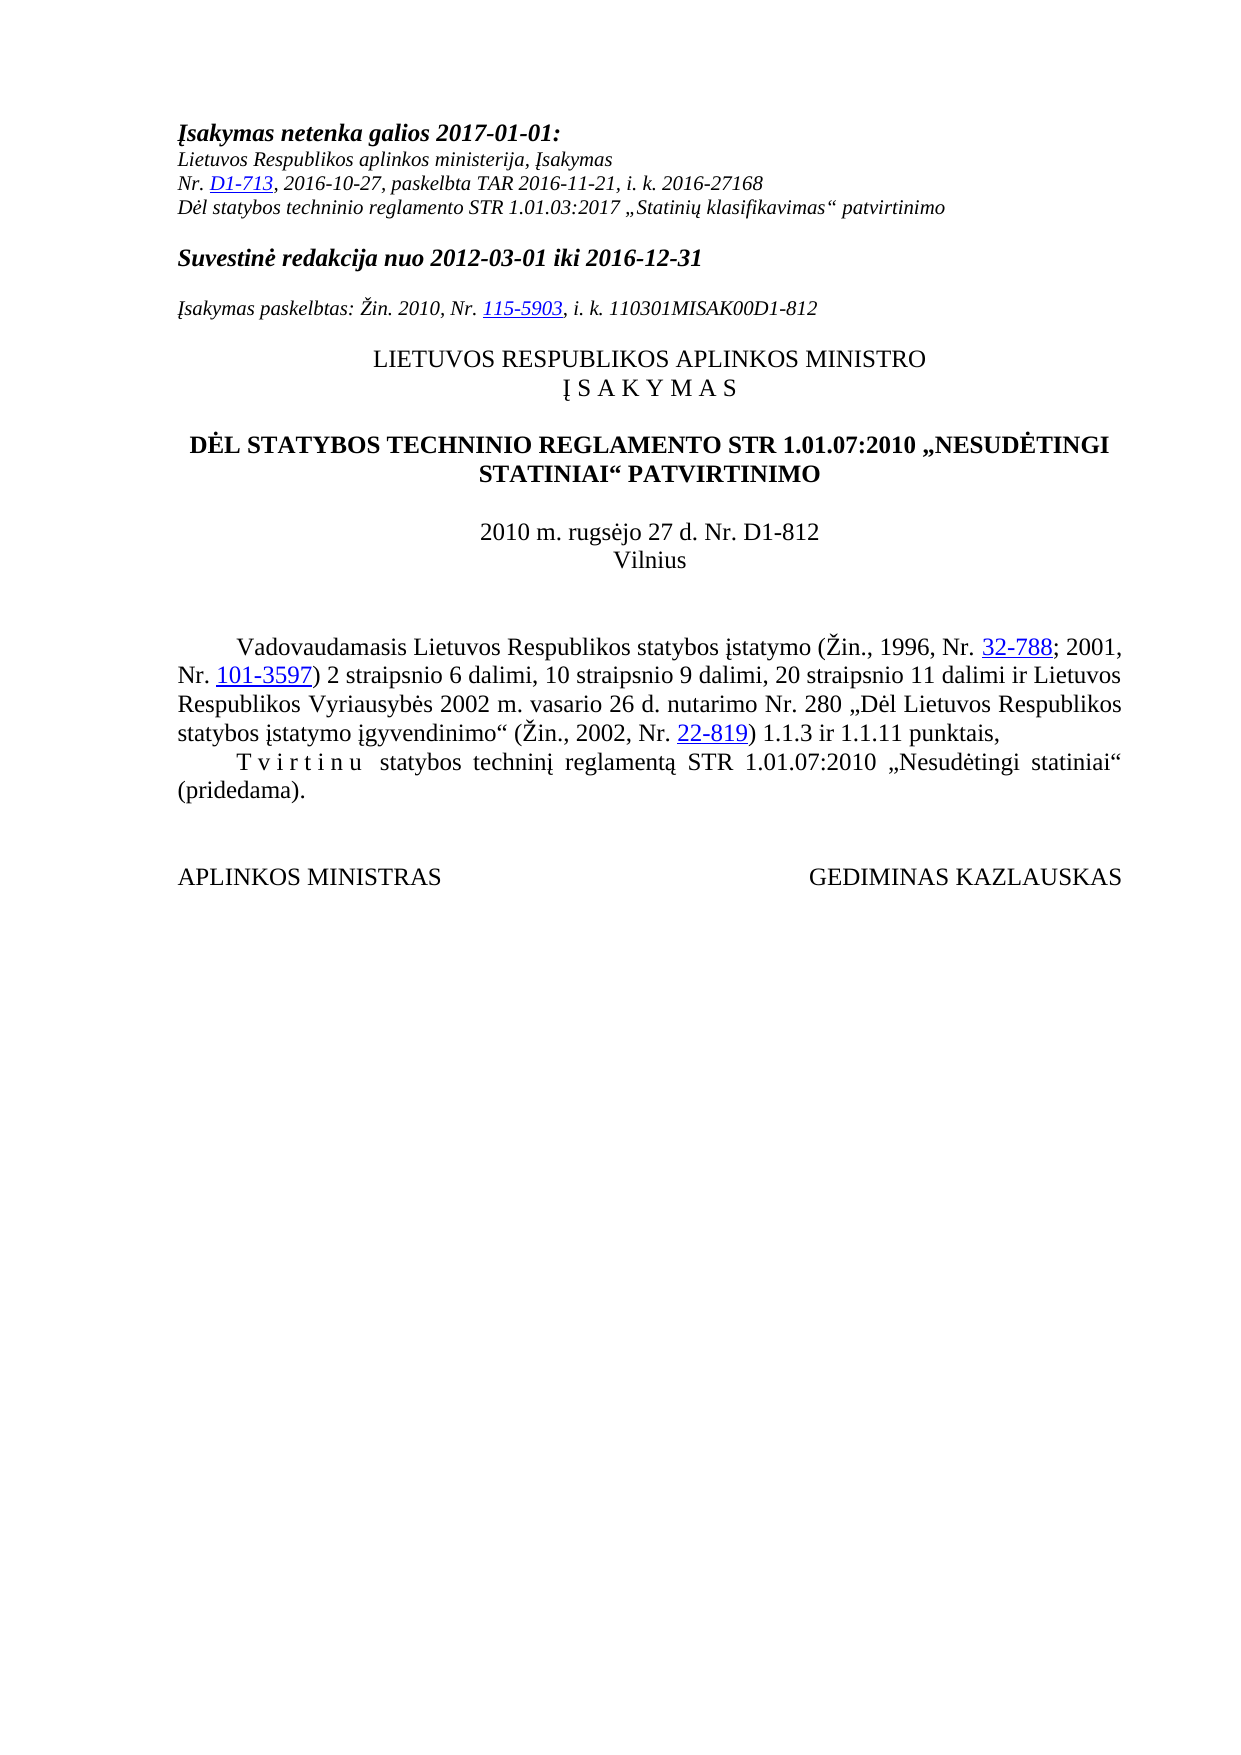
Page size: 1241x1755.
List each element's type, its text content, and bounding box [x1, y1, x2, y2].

text ĮSAKYMAS [177, 373, 1122, 402]
text 2010 m. rugsėjo 27 d. Nr. D1-812 [177, 517, 1122, 545]
text DĖL STATYBOS TECHNINIO REGLAMENTO STR 1.01.07:2010 „NESUDĖTINGI STATINIAI“ PATVIRTINIMO [177, 430, 1122, 488]
text Suvestinė redakcija nuo 2012-03-01 iki 2016-12-31 [177, 243, 1122, 272]
text Vilnius [177, 545, 1122, 574]
text LIETUVOS RESPUBLIKOS APLINKOS MINISTRO [177, 344, 1122, 373]
text Tvirtinu statybos techninį reglamentą STR 1.01.07:2010 „Nesudėtingi statiniai“ (pridedama). [177, 747, 1122, 804]
text Aplinkos ministras Gediminas Kazlauskas [177, 862, 1122, 890]
text Įsakymas netenka galios 2017-01-01: [177, 118, 1122, 147]
text Lietuvos Respublikos aplinkos ministerija, Įsakymas [177, 147, 1122, 171]
text Nr. D1-713, 2016-10-27, paskelbta TAR 2016-11-21, i. k. 2016-27168 [177, 171, 1122, 195]
text Įsakymas paskelbtas: Žin. 2010, Nr. 115-5903, i. k. 110301MISAK00D1-812 [177, 296, 1122, 320]
text Dėl statybos techninio reglamento STR 1.01.03:2017 „Statinių klasifikavimas“ patvirtinimo [177, 195, 1122, 219]
text Vadovaudamasis Lietuvos Respublikos statybos įstatymo (Žin., 1996, Nr. 32-788; 2001, Nr. 101-3597) 2 straipsnio 6 dalimi, 10 straipsnio 9 dalimi, 20 straipsnio 11 dalimi ir Lietuvos Respublikos Vyriausybės 2002 m. vasario 26 d. nutarimo Nr. 280 „Dėl Lietuvos Respublikos statybos įstatymo įgyvendinimo“ (Žin., 2002, Nr. 22-819) 1.1.3 ir 1.1.11 punktais, [177, 632, 1122, 747]
